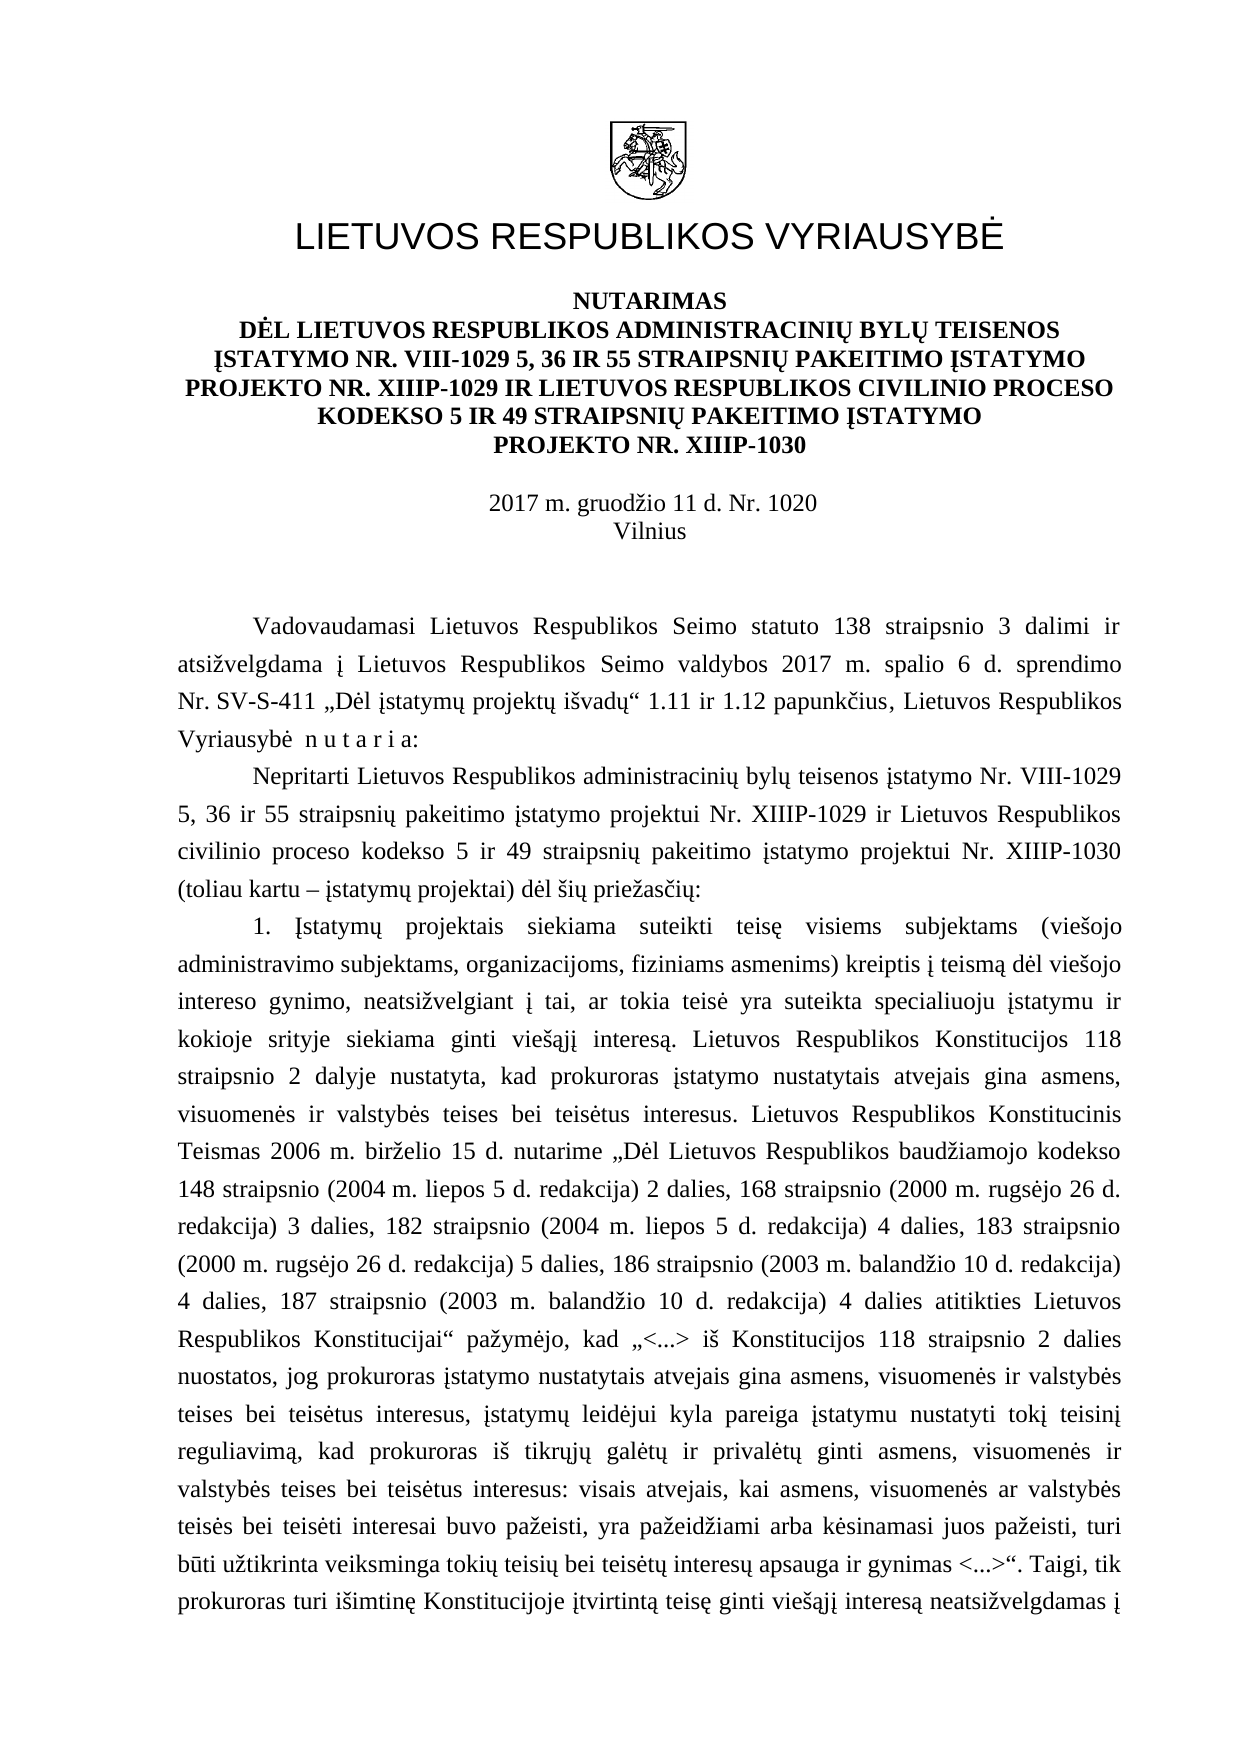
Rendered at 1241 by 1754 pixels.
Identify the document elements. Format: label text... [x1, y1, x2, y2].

text Vadovaudamasi Lietuvos Respublikos Seimo statuto 138 straipsnio 3 dalimi ir atsižvelgdama į Lietuvos Respublikos Seimo valdybos 2017 m. spalio 6 d. sprendimo Nr. SV-S-411 „Dėl įstatymų projektų išvadų“ 1.11 ir 1.12 papunkčius, Lietuvos Respublikos Vyriausybė n u t a r i a: [177, 603, 1122, 753]
text nutarimas [177, 286, 1122, 315]
text 2017 m. gruodžio 11 d. Nr. 1020 [177, 488, 1122, 516]
text Lietuvos Respublikos Vyriausybė [177, 214, 1122, 258]
text Nepritarti Lietuvos Respublikos administracinių bylų teisenos įstatymo Nr. VIII-1029 5, 36 ir 55 straipsnių pakeitimo įstatymo projektui Nr. XIIIP-1029 ir Lietuvos Respublikos civilinio proceso kodekso 5 ir 49 straipsnių pakeitimo įstatymo projektui Nr. XIIIP-1030 (toliau kartu – įstatymų projektai) dėl šių priežasčių: [177, 753, 1122, 903]
text DĖL LIETUVOS RESPUBLIKOS ADMINISTRACINIŲ BYLŲ TEISENOS ĮSTATYMO NR. VIII-1029 5, 36 IR 55 STRAIPSNIŲ PAKEITIMO ĮSTATYMO PROJEKTO NR. XIIIP-1029 IR LIETUVOS RESPUBLIKOS CIVILINIO PROCESO KODEKSO 5 IR 49 STRAIPSNIŲ PAKEITIMO ĮSTATYMO [177, 315, 1122, 430]
text 1. Įstatymų projektais siekiama suteikti teisę visiems subjektams (viešojo administravimo subjektams, organizacijoms, fiziniams asmenims) kreiptis į teismą dėl viešojo intereso gynimo, neatsižvelgiant į tai, ar tokia teisė yra suteikta specialiuoju įstatymu ir kokioje srityje siekiama ginti viešąjį interesą. Lietuvos Respublikos Konstitucijos 118 straipsnio 2 dalyje nustatyta, kad prokuroras įstatymo nustatytais atvejais gina asmens, visuomenės ir valstybės teises bei teisėtus interesus. Lietuvos Respublikos Konstitucinis Teismas 2006 m. birželio 15 d. nutarime „Dėl Lietuvos Respublikos baudžiamojo kodekso 148 straipsnio (2004 m. liepos 5 d. redakcija) 2 dalies, 168 straipsnio (2000 m. rugsėjo 26 d. redakcija) 3 dalies, 182 straipsnio (2004 m. liepos 5 d. redakcija) 4 dalies, 183 straipsnio (2000 m. rugsėjo 26 d. redakcija) 5 dalies, 186 straipsnio (2003 m. balandžio 10 d. redakcija) 4 dalies, 187 straipsnio (2003 m. balandžio 10 d. redakcija) 4 dalies atitikties Lietuvos Respublikos Konstitucijai“ pažymėjo, kad „<...> iš Konstitucijos 118 straipsnio 2 dalies nuostatos, jog prokuroras įstatymo nustatytais atvejais gina asmens, visuomenės ir valstybės teises bei teisėtus interesus, įstatymų leidėjui kyla pareiga įstatymu nustatyti tokį teisinį reguliavimą, kad prokuroras iš tikrųjų galėtų ir privalėtų ginti asmens, visuomenės ir valstybės teises bei teisėtus interesus: visais atvejais, kai asmens, visuomenės ar valstybės teisės bei teisėti interesai buvo pažeisti, yra pažeidžiami arba kėsinamasi juos pažeisti, turi būti užtikrinta veiksminga tokių teisių bei teisėtų interesų apsauga ir gynimas <...>“. Taigi, tik prokuroras turi išimtinę Konstitucijoje įtvirtintą teisę ginti viešąjį interesą neatsižvelgdamas į [177, 903, 1122, 1615]
text Vilnius [177, 516, 1122, 545]
text PROJEKTO NR. XIIIP-1030 [177, 430, 1122, 459]
